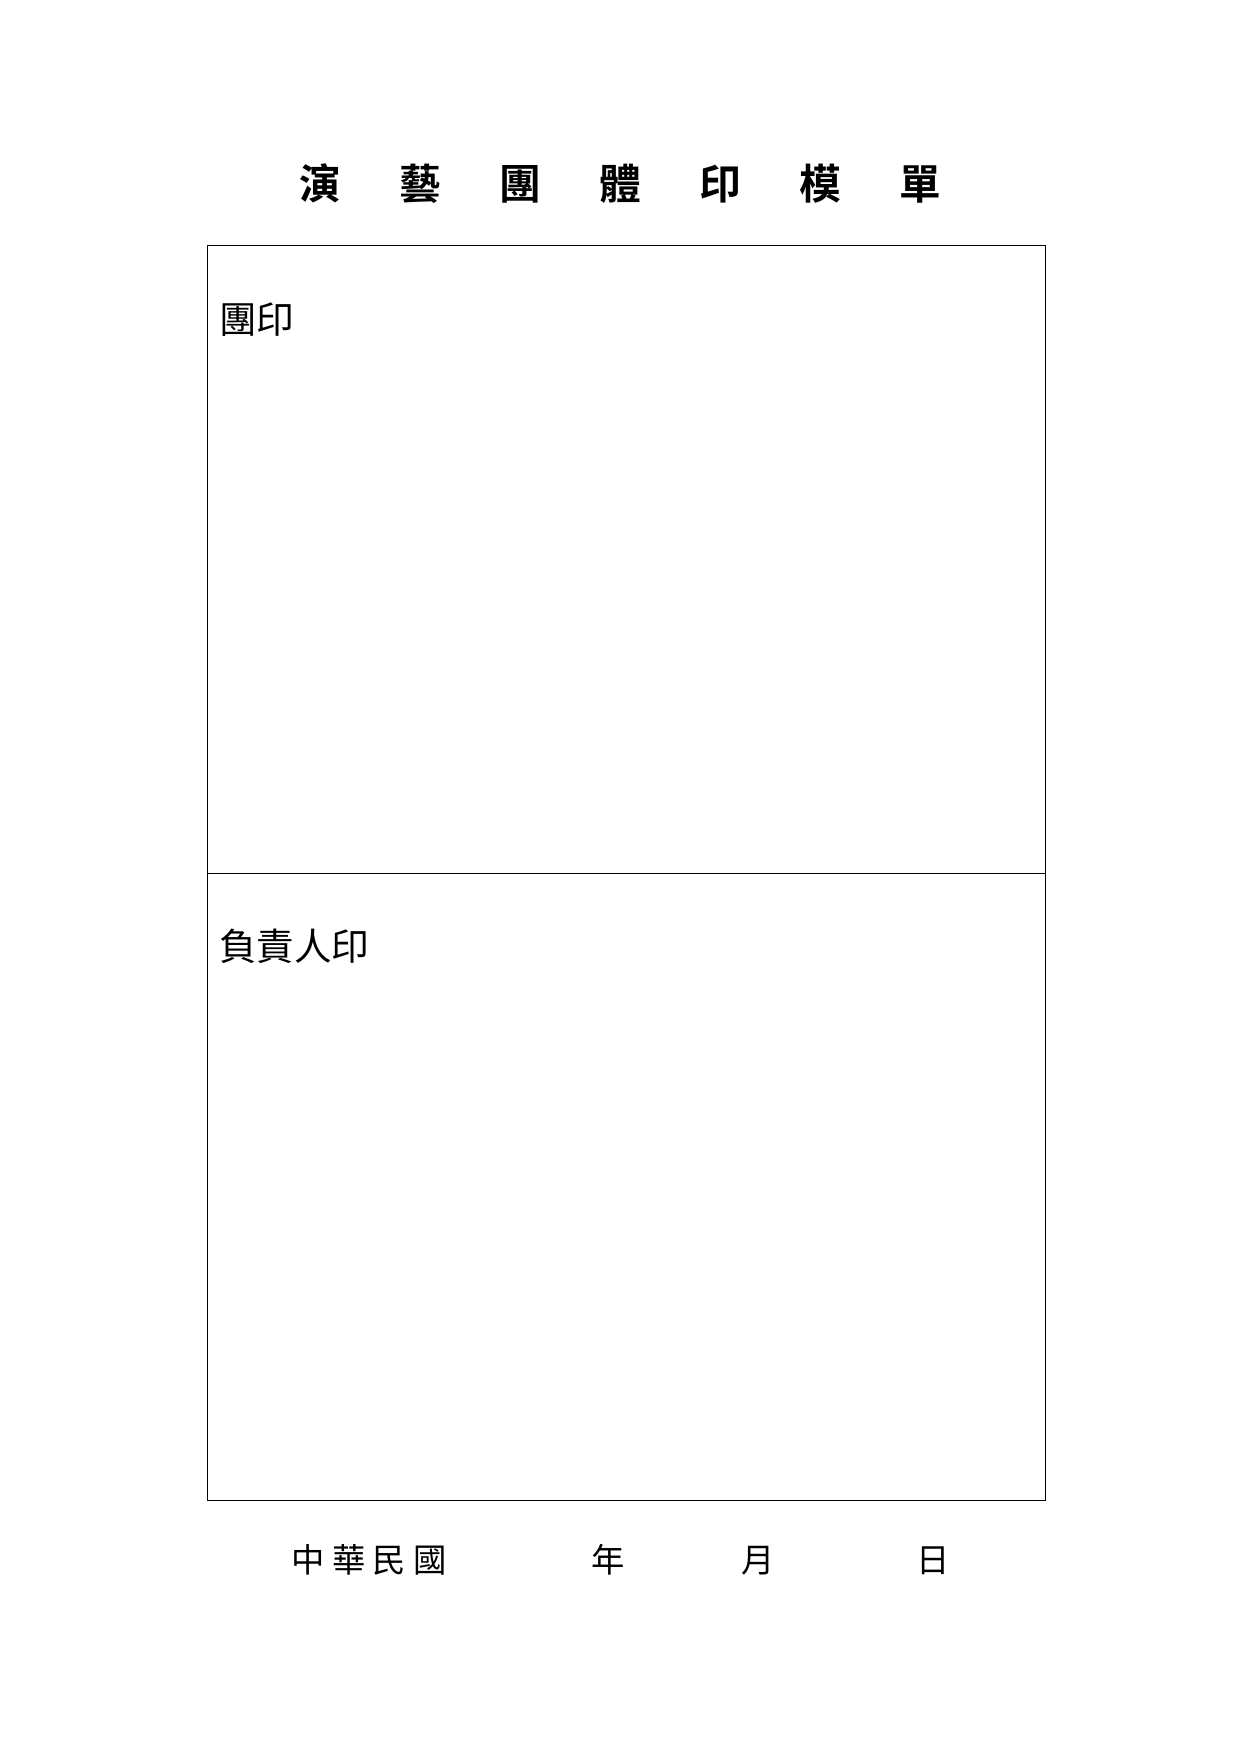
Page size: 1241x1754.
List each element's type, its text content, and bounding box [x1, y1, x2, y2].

table_cell 負責人印 [208, 874, 1045, 1499]
text 中 華 民 國 年 月 日 [148, 1534, 1092, 1582]
table_header 團印 [208, 246, 1045, 872]
text 演 藝 團 體 印 模 單 [148, 151, 1092, 212]
